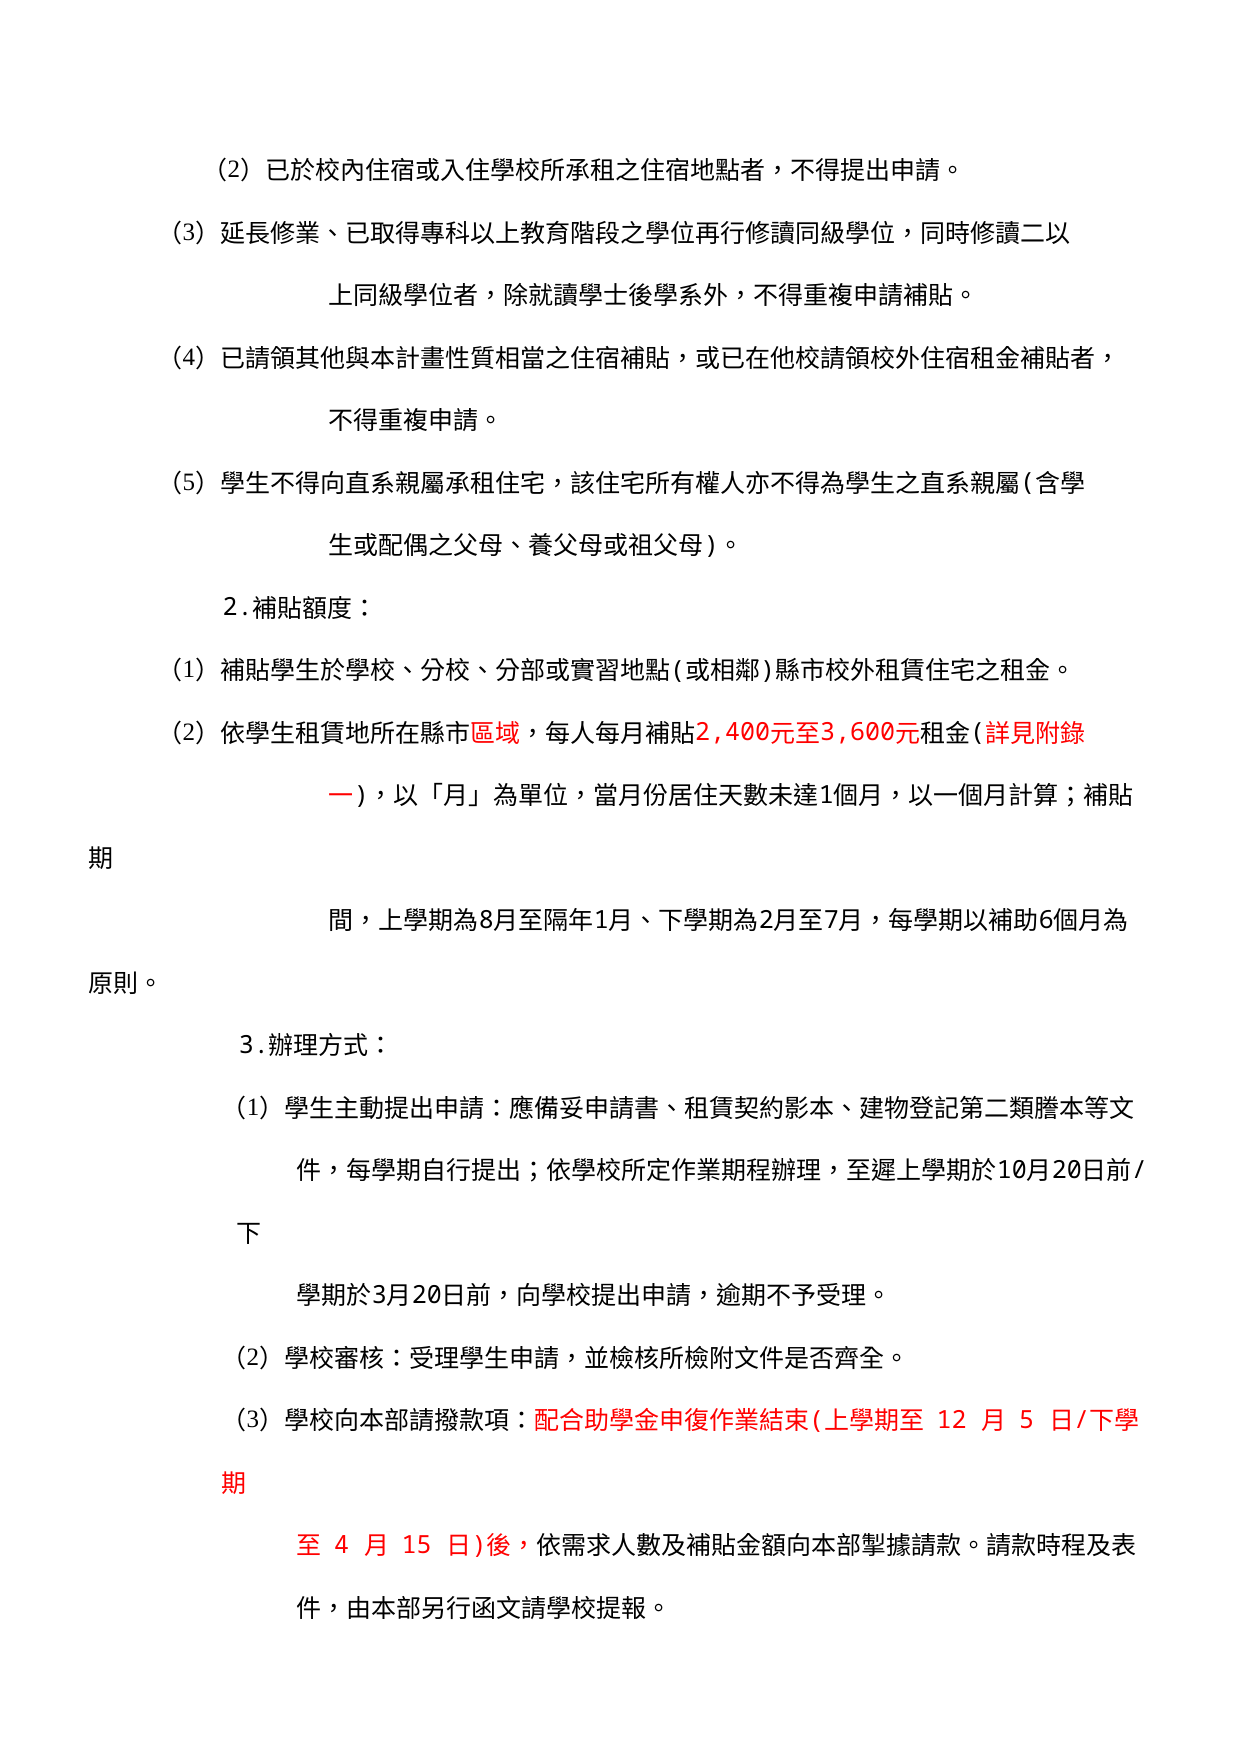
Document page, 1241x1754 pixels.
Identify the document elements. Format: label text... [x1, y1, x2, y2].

text 間，上學期為8月至隔年1月、下學期為2月至7月，每學期以補助6個月為原則。 [89, 877, 1152, 1002]
text 件，由本部另行函文請學校提報。 [221, 1564, 1152, 1627]
text 上同級學位者，除就讀學士後學系外，不得重複申請補貼。 [89, 252, 1152, 314]
text （2）學校審核：受理學生申請，並檢核所檢附文件是否齊全。 [221, 1314, 1152, 1377]
text （5）學生不得向直系親屬承租住宅，該住宅所有權人亦不得為學生之直系親屬(含學 [89, 439, 1152, 502]
text （2）依學生租賃地所在縣市區域，每人每月補貼2,400元至3,600元租金(詳見附錄 [89, 689, 1152, 752]
text 不得重複申請。 [89, 377, 1196, 439]
text 件，每學期自行提出；依學校所定作業期程辦理，至遲上學期於10月20日前/下 [222, 1127, 1152, 1252]
text （3）延長修業、已取得專科以上教育階段之學位再行修讀同級學位，同時修讀二以 [89, 189, 1152, 252]
text （3）學校向本部請撥款項：配合助學金申復作業結束(上學期至 12 月 5 日/下學期 [221, 1377, 1152, 1502]
text 學期於3月20日前，向學校提出申請，逾期不予受理。 [222, 1252, 1152, 1314]
text 生或配偶之父母、養父母或祖父母)。 [89, 502, 1152, 564]
text 一)，以「月」為單位，當月份居住天數未達1個月，以一個月計算；補貼期 [89, 752, 1152, 877]
text 至 4 月 15 日)後，依需求人數及補貼金額向本部掣據請款。請款時程及表 [221, 1502, 1152, 1564]
text 2.補貼額度： [89, 564, 1152, 627]
text 3.辦理方式： [89, 1002, 1181, 1064]
text （4）已請領其他與本計畫性質相當之住宿補貼，或已在他校請領校外住宿租金補貼者， [89, 314, 1196, 377]
text （1）補貼學生於學校、分校、分部或實習地點(或相鄰)縣市校外租賃住宅之租金。 [89, 627, 1167, 689]
text （1）學生主動提出申請：應備妥申請書、租賃契約影本、建物登記第二類謄本等文 [222, 1064, 1152, 1127]
text （2）已於校內住宿或入住學校所承租之住宿地點者，不得提出申請。 [89, 127, 1152, 189]
